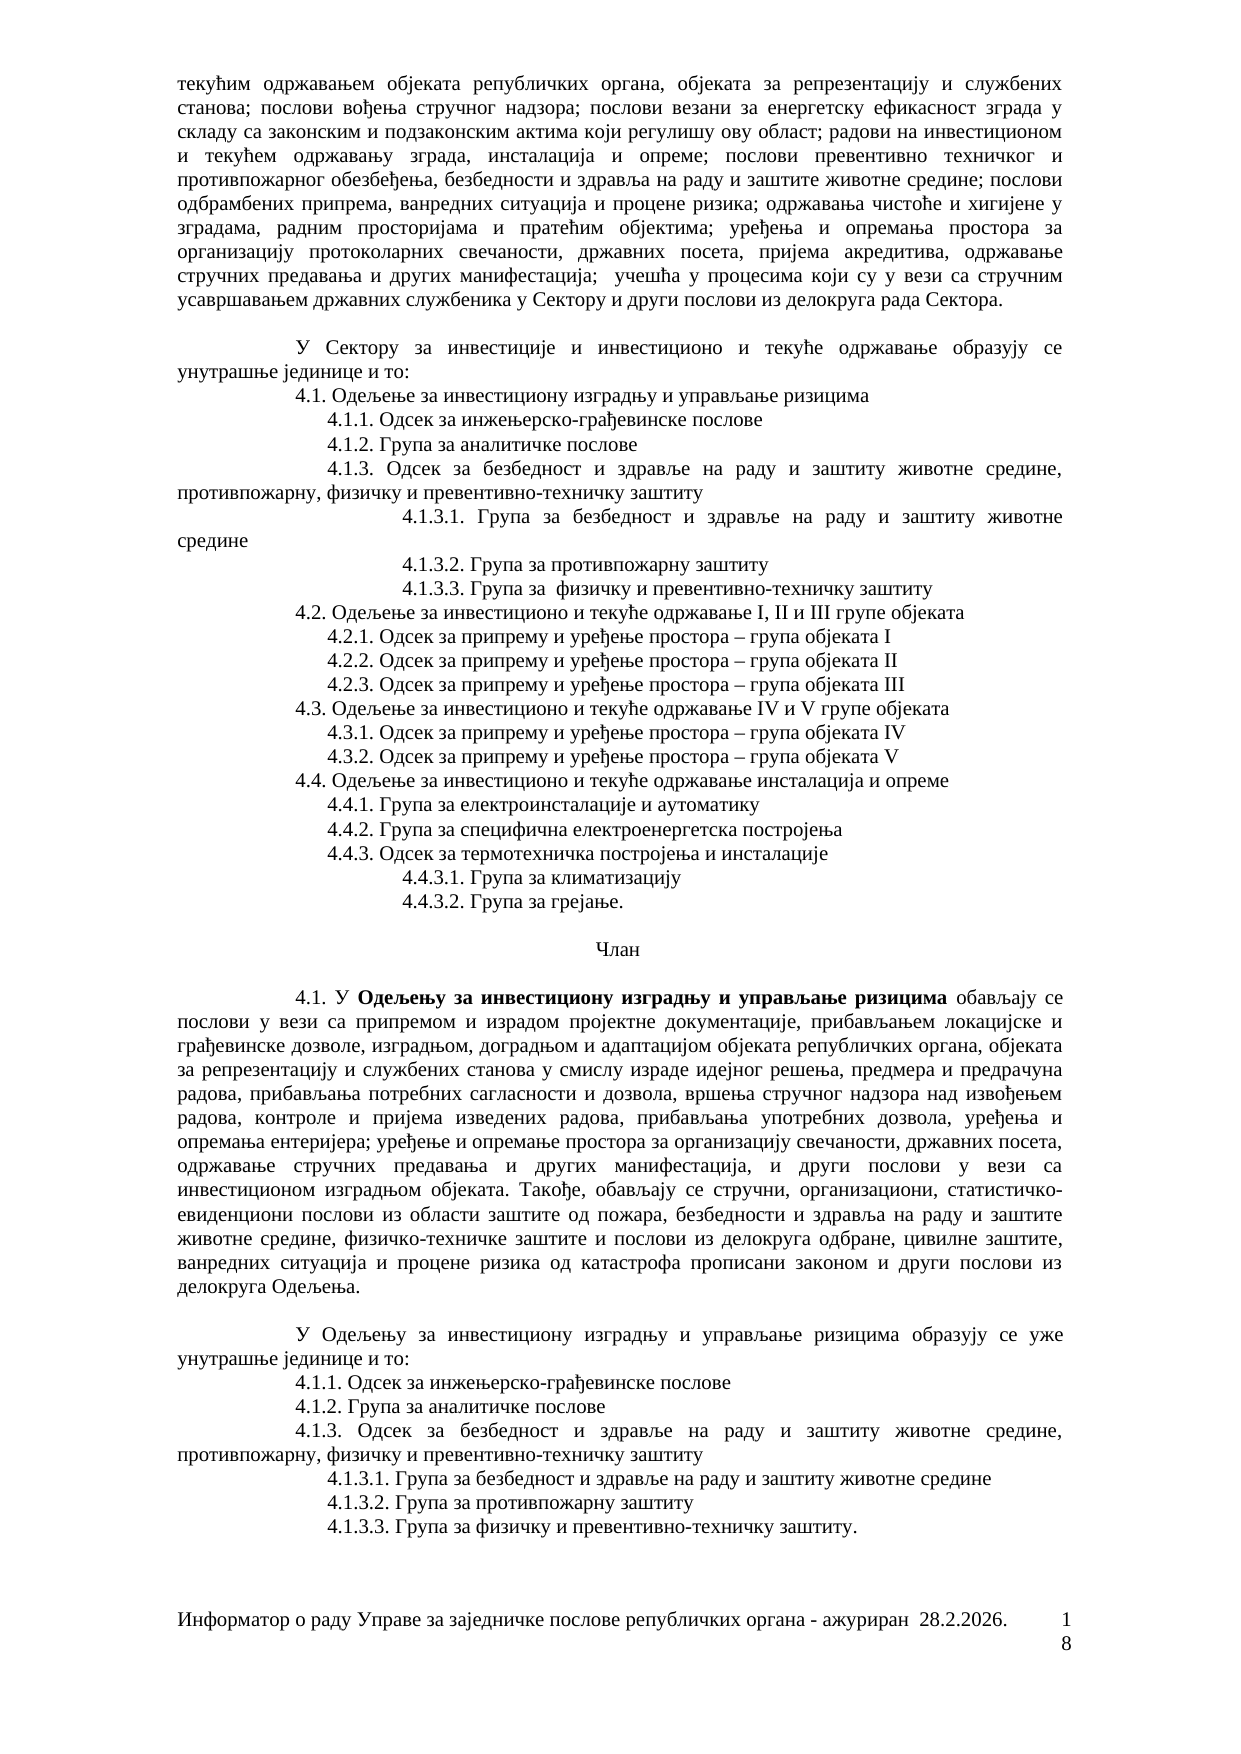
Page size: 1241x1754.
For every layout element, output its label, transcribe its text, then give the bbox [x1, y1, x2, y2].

text 4.1.3. Одсек за безбедност и здравље на раду и заштиту животне средине, противпожарну, физичку и превентивно-техничку заштиту [177, 456, 1063, 504]
text У Одељењу за инвестициону изградњу и управљање ризицима образују се уже унутрашње јединице и то: [177, 1322, 1063, 1370]
subtitle 4.4.3.1. Група за климатизацију [177, 864, 1063, 889]
text 4.1.3.3. Група за физичку и превентивно-техничку заштиту. [177, 1514, 1063, 1538]
text 4.1.3.3. Група за физичку и превентивно-техничку заштиту [177, 576, 1063, 600]
text 4.1.1. Одсек за инжењерско-грађевинске послове [177, 1370, 1063, 1394]
text 4.1.3.1. Група за безбедност и здравље на раду и заштиту животне средине [177, 1466, 1063, 1490]
subtitle 4.4.3.2. Група за грејање. [177, 889, 1063, 913]
text 4.1.2. Група за аналитичке послове [177, 431, 1063, 456]
subtitle 4.3.1. Одсек за припрему и уређење простора – група објеката IV [177, 720, 1063, 744]
subtitle 4.2.3. Одсек за припрему и уређење простора – група објеката III [177, 672, 1063, 696]
text Члан [177, 937, 1063, 961]
subtitle 4.3. Одељење за инвестиционо и текуће одржавање IV и V групе објеката [177, 696, 1063, 720]
subtitle 4.2.1. Одсек за припрему и уређење простора – група објеката I [177, 624, 1063, 648]
subtitle 4.2.2. Одсек за припрему и уређење простора – група објеката II [177, 648, 1063, 672]
text 4.1.3.2. Група за противпожарну заштиту [177, 1490, 1063, 1514]
subtitle 4.4.2. Група за специфична електроенергетска постројења [177, 816, 1063, 841]
subtitle текућим одржавањем објеката републичких органа, објеката за репрезентацију и службених станова; послови вођења стручног надзора; послови везани за енергетску ефикасност зграда у складу са законским и подзаконским актима који регулишу ову област; радови на инвестиционом и текућем одржавању зграда, инсталација и опреме; послови превентивно техничког и противпожарног обезбеђења, безбедности и здравља на раду и заштите животне средине; послови одбрамбених припрема, ванредних ситуација и процене ризика; одржавања чистоће и хигијене у зградама, радним просторијама и пратећим објектима; уређења и опремања простора за организацију протоколарних свечаности, државних посета, пријема акредитива, одржавање стручних предавања и других манифестација; учешћа у процесима који су у вези са стручним усавршавањем државних службеника у Сектору и други послови из делокруга рада Сектора. [177, 71, 1063, 311]
subtitle 4.4.1. Група за електроинсталације и аутоматику [177, 792, 1063, 816]
subtitle 4.1. Одељење за инвестициону изградњу и управљање ризицима [177, 383, 1063, 407]
text 4.1.3.2. Група за противпожарну заштиту [177, 552, 1063, 576]
text 4.1.1. Одсек за инжењерско-грађевинске послове [177, 407, 1063, 431]
subtitle 4.4.3. Одсек за термотехничка постројења и инсталације [177, 841, 1063, 864]
text 4.1.2. Група за аналитичке послове [177, 1394, 1063, 1418]
text 4.1. У Одељењу за инвестициону изградњу и управљање ризицима обављају се послови у вези са припремом и израдом пројектне документације, прибављањем локацијске и грађевинске дозволе, изградњом, доградњом и адаптацијом објеката републичких органа, објеката за репрезентацију и службених станова у смислу израде идејног решења, предмера и предрачуна радова, прибављања потребних сагласности и дозвола, вршења стручног надзора над извођењем радова, контроле и пријема изведених радова, прибављања употребних дозвола, уређења и опремања ентеријера; уређење и опремање простора за организацију свечаности, државних посета, одржавање стручних предавања и других манифестација, и други послови у вези са инвестиционом изградњом објеката. Такође, обављају се стручни, организациони, статистичко-евиденциони послови из области заштите од пожара, безбедности и здравља на раду и заштите животне средине, физичко-техничке заштите и послови из делокруга одбране, цивилне заштите, ванредних ситуација и процене ризика од катастрофа прописани законом и други послови из делокруга Одељења. [177, 985, 1063, 1298]
text 4.1.3. Одсек за безбедност и здравље на раду и заштиту животне средине, противпожарну, физичку и превентивно-техничку заштиту [177, 1418, 1063, 1466]
subtitle 4.3.2. Одсек за припрему и уређење простора – група објеката V [177, 744, 1063, 768]
subtitle У Сектору за инвестиције и инвестиционо и текуће одржавање образују се унутрашње јединице и то: [177, 335, 1063, 383]
subtitle 4.2. Одељење за инвестиционо и текуће одржавање I, II и III групе објеката [177, 600, 1063, 624]
text 4.1.3.1. Група за безбедност и здравље на раду и заштиту животне средине [177, 504, 1063, 552]
subtitle 4.4. Одељење за инвестиционо и текуће одржавање инсталација и опреме [177, 768, 1063, 792]
